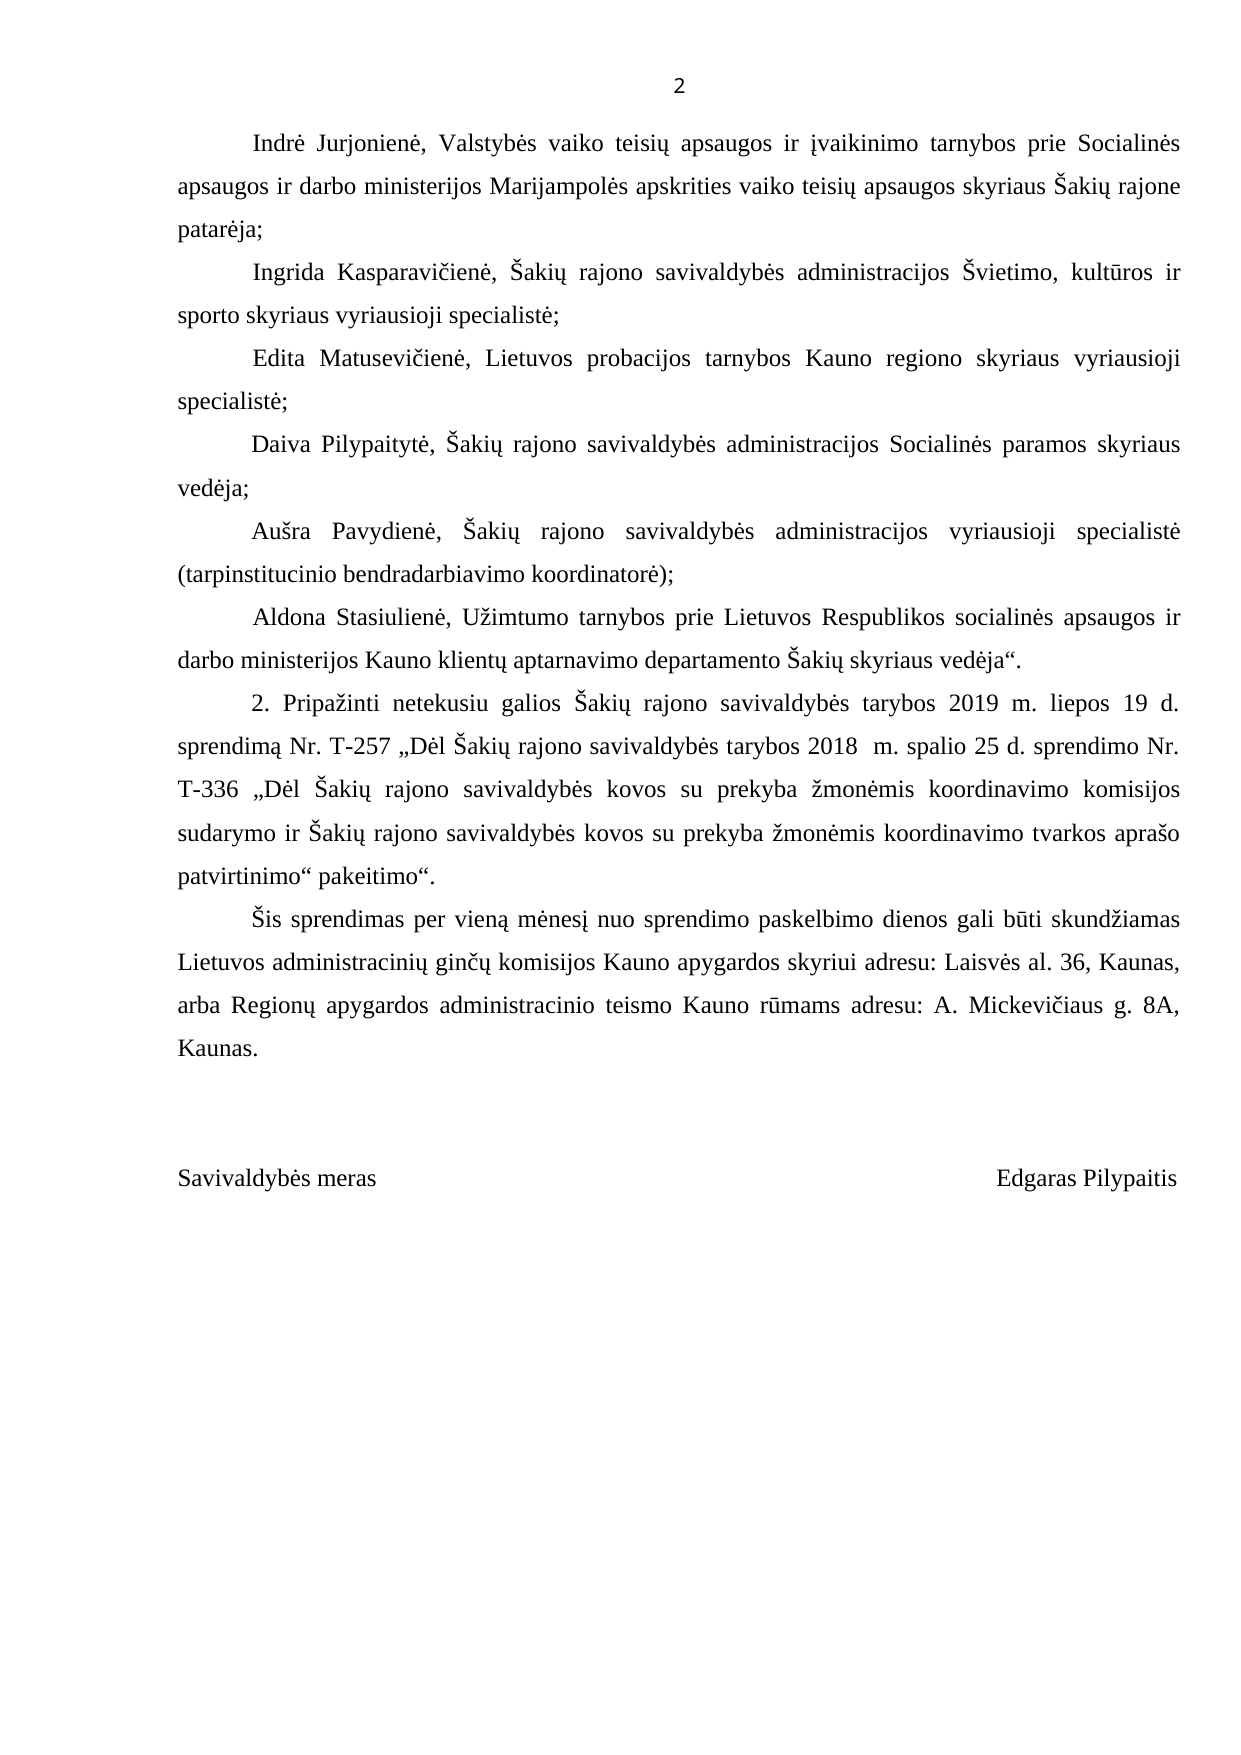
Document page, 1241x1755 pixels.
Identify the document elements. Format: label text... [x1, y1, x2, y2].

text 2. Pripažinti netekusiu galios Šakių rajono savivaldybės tarybos 2019 m. liepos 19 d. sprendimą Nr. T-257 „Dėl Šakių rajono savivaldybės tarybos 2018 m. spalio 25 d. sprendimo Nr. T-336 „Dėl Šakių rajono savivaldybės kovos su prekyba žmonėmis koordinavimo komisijos sudarymo ir Šakių rajono savivaldybės kovos su prekyba žmonėmis koordinavimo tvarkos aprašo patvirtinimo“ pakeitimo“. [177, 688, 1181, 889]
text Aušra Pavydienė, Šakių rajono savivaldybės administracijos vyriausioji specialistė (tarpinstitucinio bendradarbiavimo koordinatorė); [177, 516, 1181, 588]
text Savivaldybės meras Edgaras Pilypaitis [177, 1163, 1181, 1191]
text Ingrida Kasparavičienė, Šakių rajono savivaldybės administracijos Švietimo, kultūros ir sporto skyriaus vyriausioji specialistė; [177, 257, 1181, 329]
text Indrė Jurjonienė, Valstybės vaiko teisių apsaugos ir įvaikinimo tarnybos prie Socialinės apsaugos ir darbo ministerijos Marijampolės apskrities vaiko teisių apsaugos skyriaus Šakių rajone patarėja; [177, 128, 1181, 243]
text Edita Matusevičienė, Lietuvos probacijos tarnybos Kauno regiono skyriaus vyriausioji specialistė; [177, 343, 1181, 415]
text Daiva Pilypaitytė, Šakių rajono savivaldybės administracijos Socialinės paramos skyriaus vedėja; [177, 429, 1181, 501]
text Šis sprendimas per vieną mėnesį nuo sprendimo paskelbimo dienos gali būti skundžiamas Lietuvos administracinių ginčų komisijos Kauno apygardos skyriui adresu: Laisvės al. 36, Kaunas, arba Regionų apygardos administracinio teismo Kauno rūmams adresu: A. Mickevičiaus g. 8A, Kaunas. [177, 904, 1181, 1062]
text Aldona Stasiulienė, Užimtumo tarnybos prie Lietuvos Respublikos socialinės apsaugos ir darbo ministerijos Kauno klientų aptarnavimo departamento Šakių skyriaus vedėja“. [177, 602, 1181, 674]
